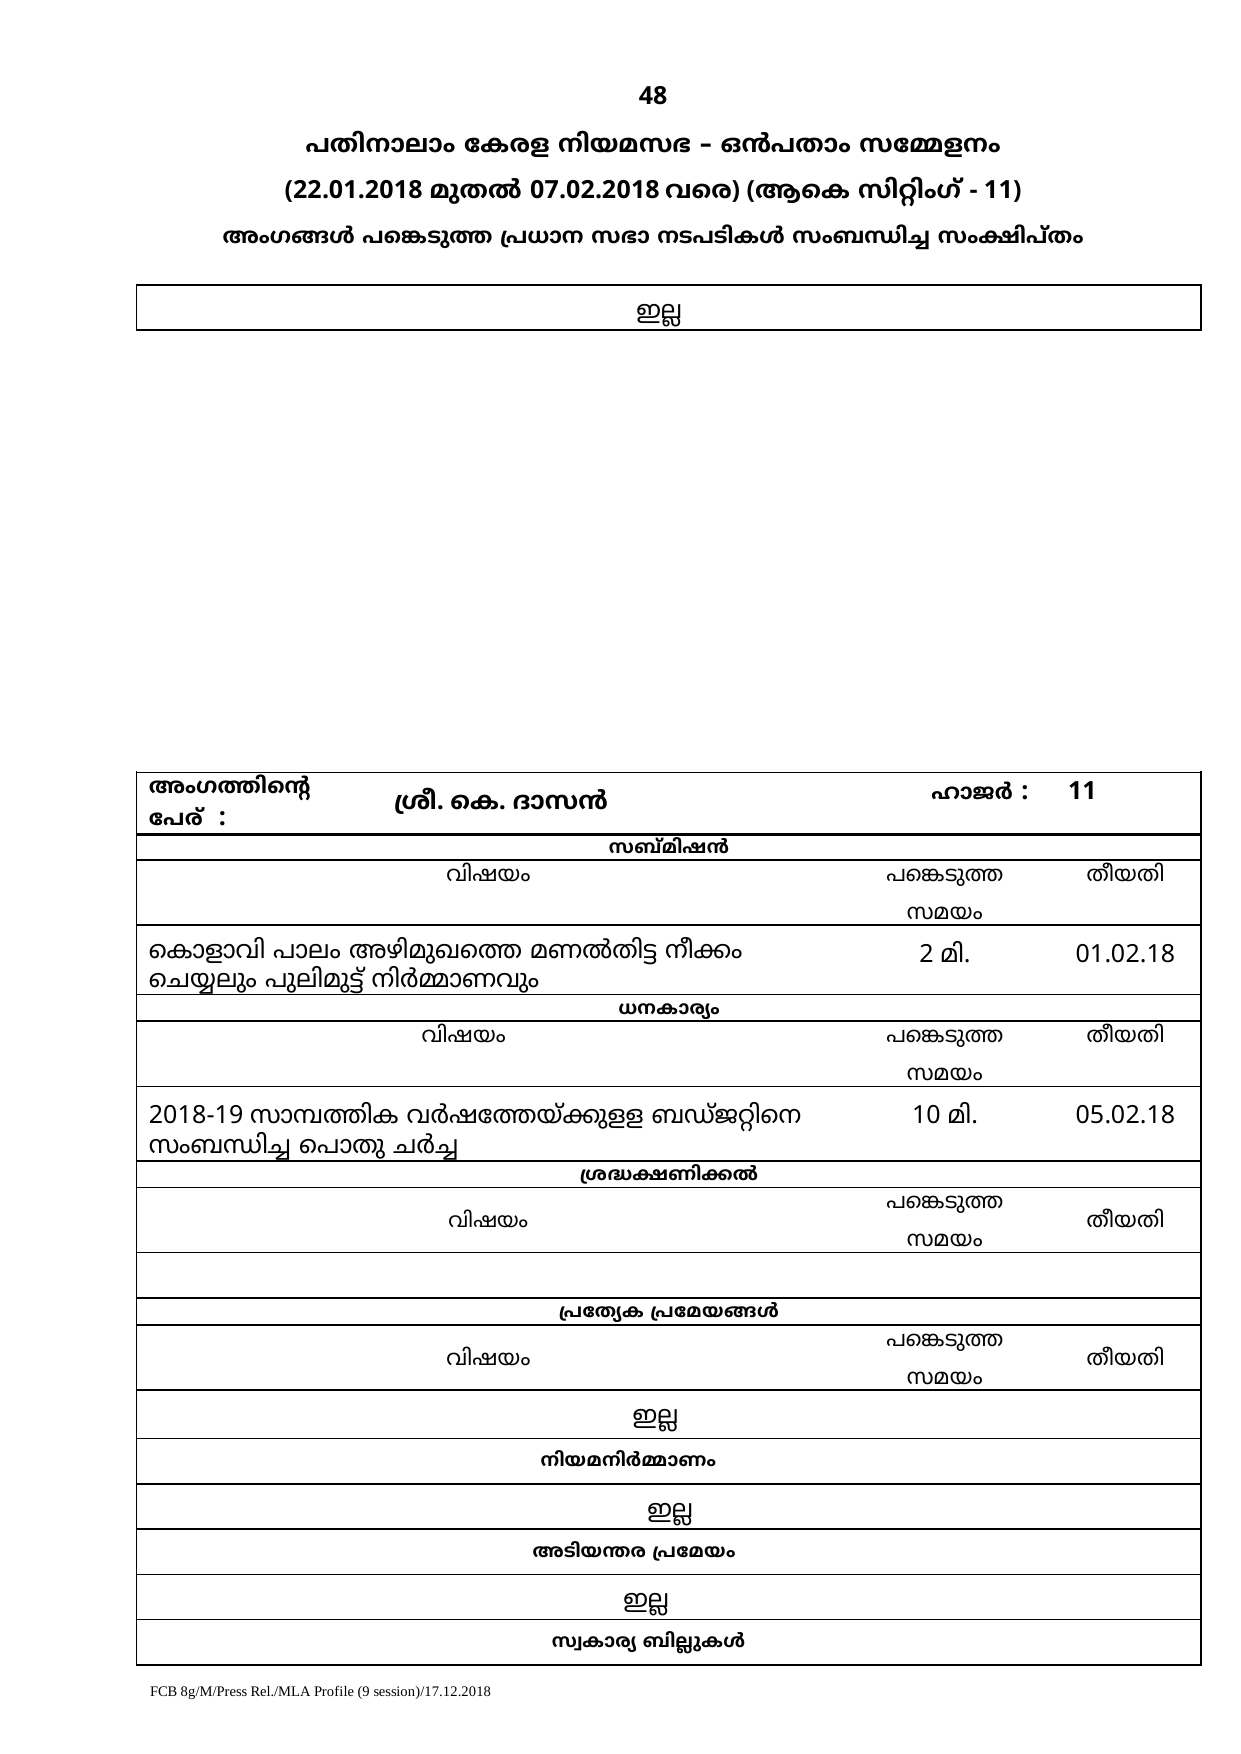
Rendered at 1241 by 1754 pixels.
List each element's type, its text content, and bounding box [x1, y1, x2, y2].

table_cell വിഷയം [137, 1326, 840, 1389]
table_cell പങ്കെടുത്ത സമയം [840, 1188, 1049, 1252]
table_header ശ്രീ. കെ. ദാസന്‍ [382, 773, 919, 832]
table_cell തീയതി [1050, 861, 1200, 924]
table_cell [1050, 1253, 1200, 1297]
table_cell [840, 1439, 1049, 1483]
table_header ഹാജര്‍ : [919, 773, 1056, 832]
table_cell ഇല്ല [137, 1391, 840, 1437]
table_cell 10 മി. [840, 1087, 1049, 1160]
table_cell പങ്കെടുത്ത സമയം [840, 1022, 1049, 1086]
table_cell [840, 1485, 1049, 1528]
table_cell [840, 1253, 1049, 1297]
table_cell കൊളാവി പാലം അഴിമുഖത്തെ മണല്‍തിട്ട നീക്കം ചെയ്യലും പുലിമുട്ട് നിര്‍മ്മാണവും [137, 926, 840, 994]
table_cell [1050, 1620, 1200, 1664]
table_cell പങ്കെടുത്ത സമയം [840, 861, 1049, 924]
table_cell [1050, 1439, 1200, 1483]
table_cell [1050, 1575, 1200, 1619]
table_cell [1050, 1530, 1200, 1573]
table_cell [840, 1575, 1049, 1619]
table_cell [840, 1620, 1049, 1664]
table_cell ശ്രദ്ധക്ഷണിക്കല്‍ [137, 1162, 1200, 1187]
table_cell തീയതി [1050, 1326, 1200, 1389]
table_cell [1050, 1485, 1200, 1528]
table_cell [840, 1391, 1049, 1437]
table_cell [1050, 1391, 1200, 1437]
table_header അംഗത്തിന്റെ പേര് : [137, 773, 382, 832]
table_cell [840, 1530, 1049, 1573]
table_cell തീയതി [1050, 1022, 1200, 1086]
table_cell 2 മി. [840, 926, 1049, 994]
table_cell വിഷയം [137, 861, 840, 924]
table_cell ധനകാര്യം [137, 995, 1200, 1020]
table_cell 05.02.18 [1050, 1087, 1200, 1160]
table_cell വിഷയം [137, 1022, 840, 1086]
table_cell സബ്മിഷന്‍ [137, 836, 1200, 859]
table_cell [840, 286, 1049, 329]
table_cell പ്രത്യേക പ്രമേയങ്ങള്‍ [137, 1299, 1200, 1324]
table_cell ഇല്ല [137, 1485, 840, 1528]
table_cell അടിയന്തര പ്രമേയം [137, 1530, 840, 1573]
table_cell 2018-19 സാമ്പത്തിക വര്‍ഷത്തേയ്ക്കുളള ബഡ്ജറ്റിനെ സംബന്ധിച്ച പൊതു ചര്‍ച്ച [137, 1087, 840, 1160]
table_cell തീയതി [1050, 1188, 1200, 1252]
table_cell വിഷയം [137, 1188, 840, 1252]
table_cell ഇല്ല [137, 286, 840, 329]
table_cell പങ്കെടുത്ത സമയം [840, 1326, 1049, 1389]
table_cell [1050, 286, 1200, 329]
table_cell 01.02.18 [1050, 926, 1200, 994]
table_header 11 [1056, 773, 1200, 832]
table_cell [137, 1253, 840, 1297]
table_cell സ്വകാര്യ ബില്ലുകള്‍ [137, 1620, 840, 1664]
table_cell ഇല്ല [137, 1575, 840, 1619]
table_cell നിയമനിര്‍മ്മാണം [137, 1439, 840, 1483]
